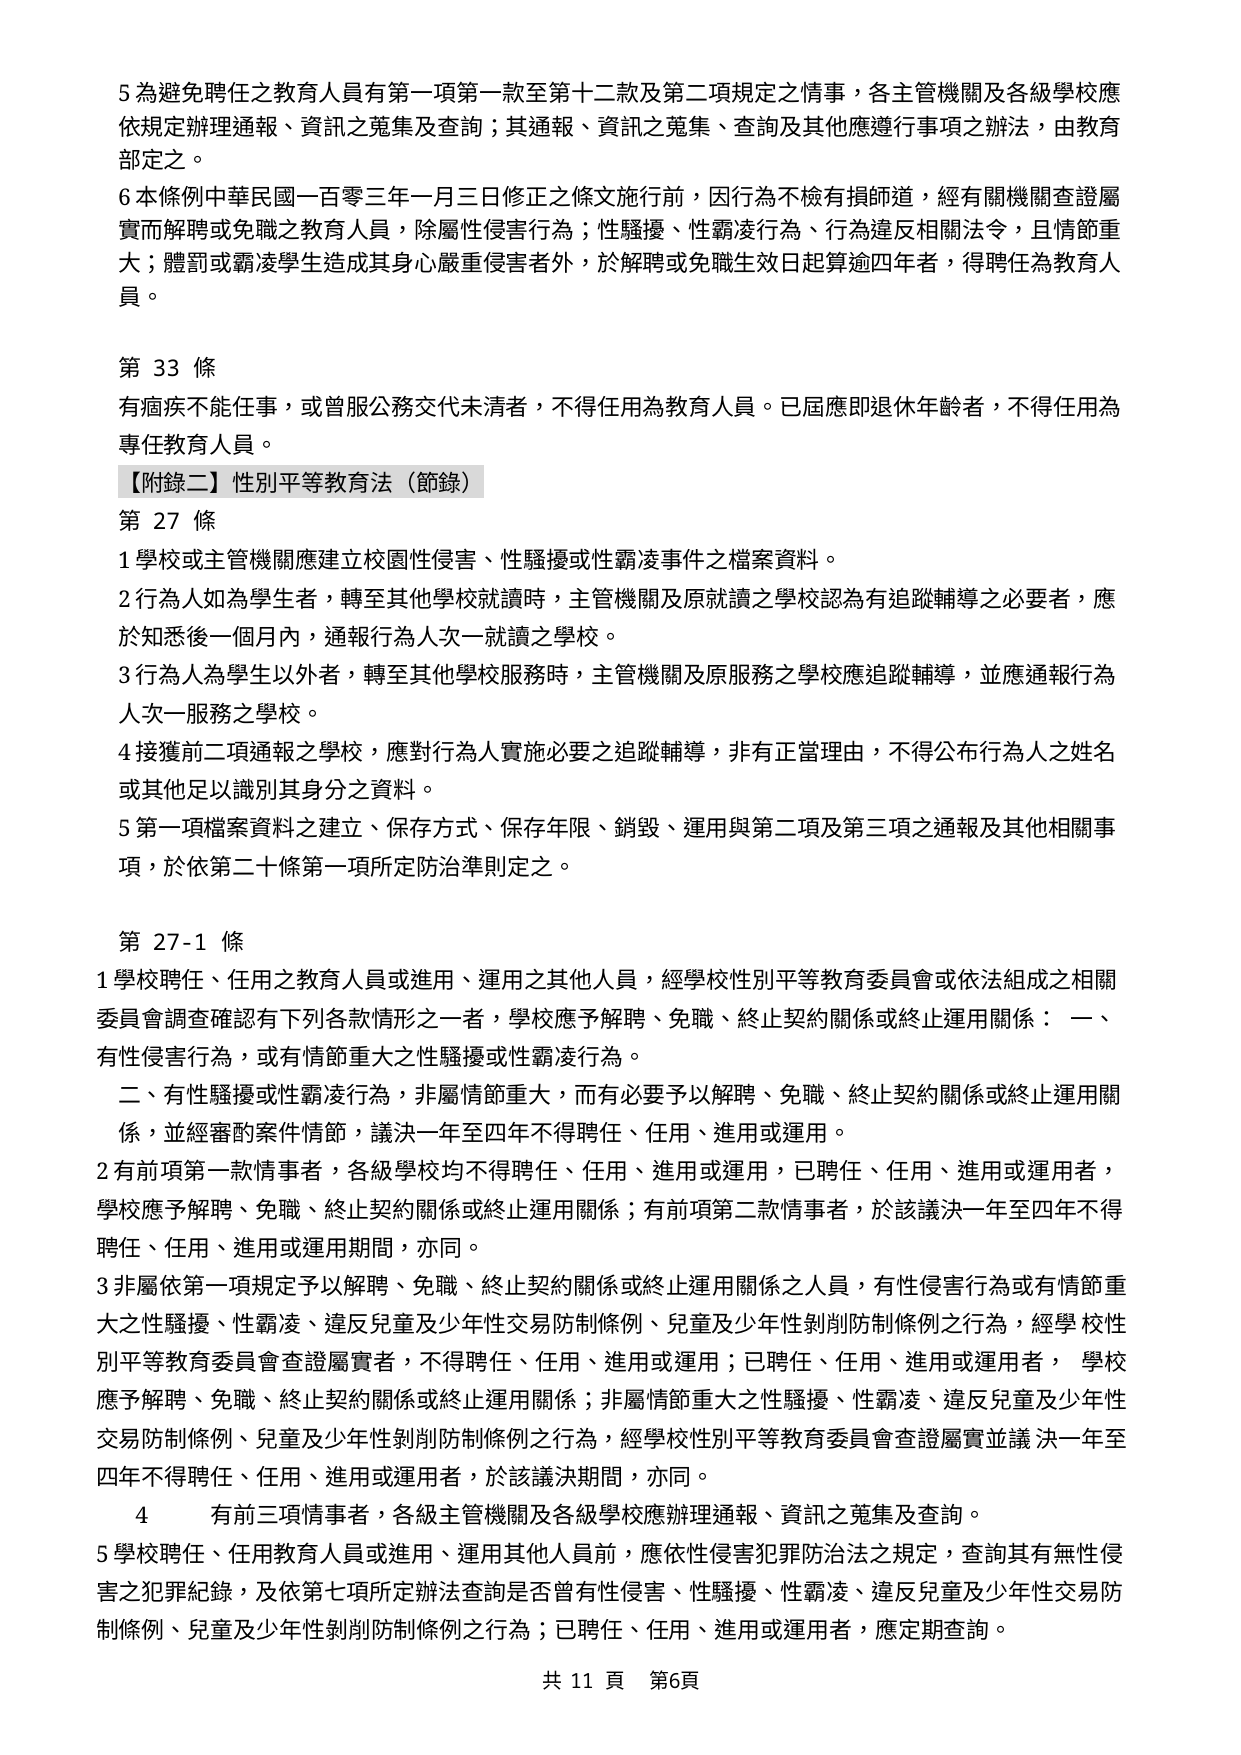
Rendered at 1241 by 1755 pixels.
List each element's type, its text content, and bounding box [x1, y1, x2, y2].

list 本條例中華民國一百零三年一月三日修正之條文施行前，因行為不檢有損師道，經有關機關查證屬實而解聘或免職之教育人員，除屬性侵害行為；性騷擾、性霸凌行為、行為違反相關法令，且情節重大；體罰或霸凌學生造成其身心嚴重侵害者外，於解聘或免職生效日起算逾四年者，得聘任為教育人員。 [118, 179, 1123, 312]
text 第 27-1 條 [118, 923, 1224, 957]
text 第 33 條 [118, 350, 1224, 383]
list 學校或主管機關應建立校園性侵害、性騷擾或性霸凌事件之檔案資料。 [118, 542, 1224, 575]
list 接獲前二項通報之學校，應對行為人實施必要之追蹤輔導，非有正當理由，不得公布行為人之姓名或其他足以識別其身分之資料。 [118, 734, 1121, 805]
list 學校聘任、任用之教育人員或進用、運用之其他人員，經學校性別平等教育委員會或依法組成之相關委員會調查確認有下列各款情形之一者，學校應予解聘、免職、終止契約關係或終止運用關係： 一、有性侵害行為，或有情節重大之性騷擾或性霸凌行為。 [96, 962, 1121, 1072]
text 【附錄二】性別平等教育法（節錄） 第 27 條 [118, 465, 485, 537]
list 為避免聘任之教育人員有第一項第一款至第十二款及第二項規定之情事，各主管機關及各級學校應依規定辦理通報、資訊之蒐集及查詢；其通報、資訊之蒐集、查詢及其他應遵行事項之辦法，由教育部定之。 [118, 75, 1123, 175]
list 行為人為學生以外者，轉至其他學校服務時，主管機關及原服務之學校應追蹤輔導，並應通報行為人次一服務之學校。 [118, 657, 1121, 729]
list 行為人如為學生者，轉至其他學校就讀時，主管機關及原就讀之學校認為有追蹤輔導之必要者，應於知悉後一個月內，通報行為人次一就讀之學校。 [118, 581, 1121, 652]
list 第一項檔案資料之建立、保存方式、保存年限、銷毀、運用與第二項及第三項之通報及其他相關事項，於依第二十條第一項所定防治準則定之。 [118, 810, 1121, 882]
list 學校聘任、任用教育人員或進用、運用其他人員前，應依性侵害犯罪防治法之規定，查詢其有無性侵害之犯罪紀錄，及依第七項所定辦法查詢是否曾有性侵害、性騷擾、性霸凌、違反兒童及少年性交易防制條例、兒童及少年性剝削防制條例之行為；已聘任、任用、進用或運用者，應定期查詢。 [96, 1536, 1123, 1645]
list 非屬依第一項規定予以解聘、免職、終止契約關係或終止運用關係之人員，有性侵害行為或有情節重大之性騷擾、性霸凌、違反兒童及少年性交易防制條例、兒童及少年性剝削防制條例之行為，經學校性別平等教育委員會查證屬實者，不得聘任、任用、進用或運用；已聘任、任用、進用或運用者， 學校應予解聘、免職、終止契約關係或終止運用關係；非屬情節重大之性騷擾、性霸凌、違反兒童及少年性交易防制條例、兒童及少年性剝削防制條例之行為，經學校性別平等教育委員會查證屬實並議決一年至四年不得聘任、任用、進用或運用者，於該議決期間，亦同。 [96, 1268, 1127, 1492]
text 有痼疾不能任事，或曾服公務交代未清者，不得任用為教育人員。已屆應即退休年齡者，不得任用為專任教育人員。 [118, 389, 1123, 460]
text 二、有性騷擾或性霸凌行為，非屬情節重大，而有必要予以解聘、免職、終止契約關係或終止運用關係，並經審酌案件情節，議決一年至四年不得聘任、任用、進用或運用。 [118, 1077, 1122, 1148]
list 有前三項情事者，各級主管機關及各級學校應辦理通報、資訊之蒐集及查詢。 [135, 1497, 1224, 1530]
list 有前項第一款情事者，各級學校均不得聘任、任用、進用或運用，已聘任、任用、進用或運用者， 學校應予解聘、免職、終止契約關係或終止運用關係；有前項第二款情事者，於該議決一年至四年不得聘任、任用、進用或運用期間，亦同。 [96, 1153, 1123, 1263]
